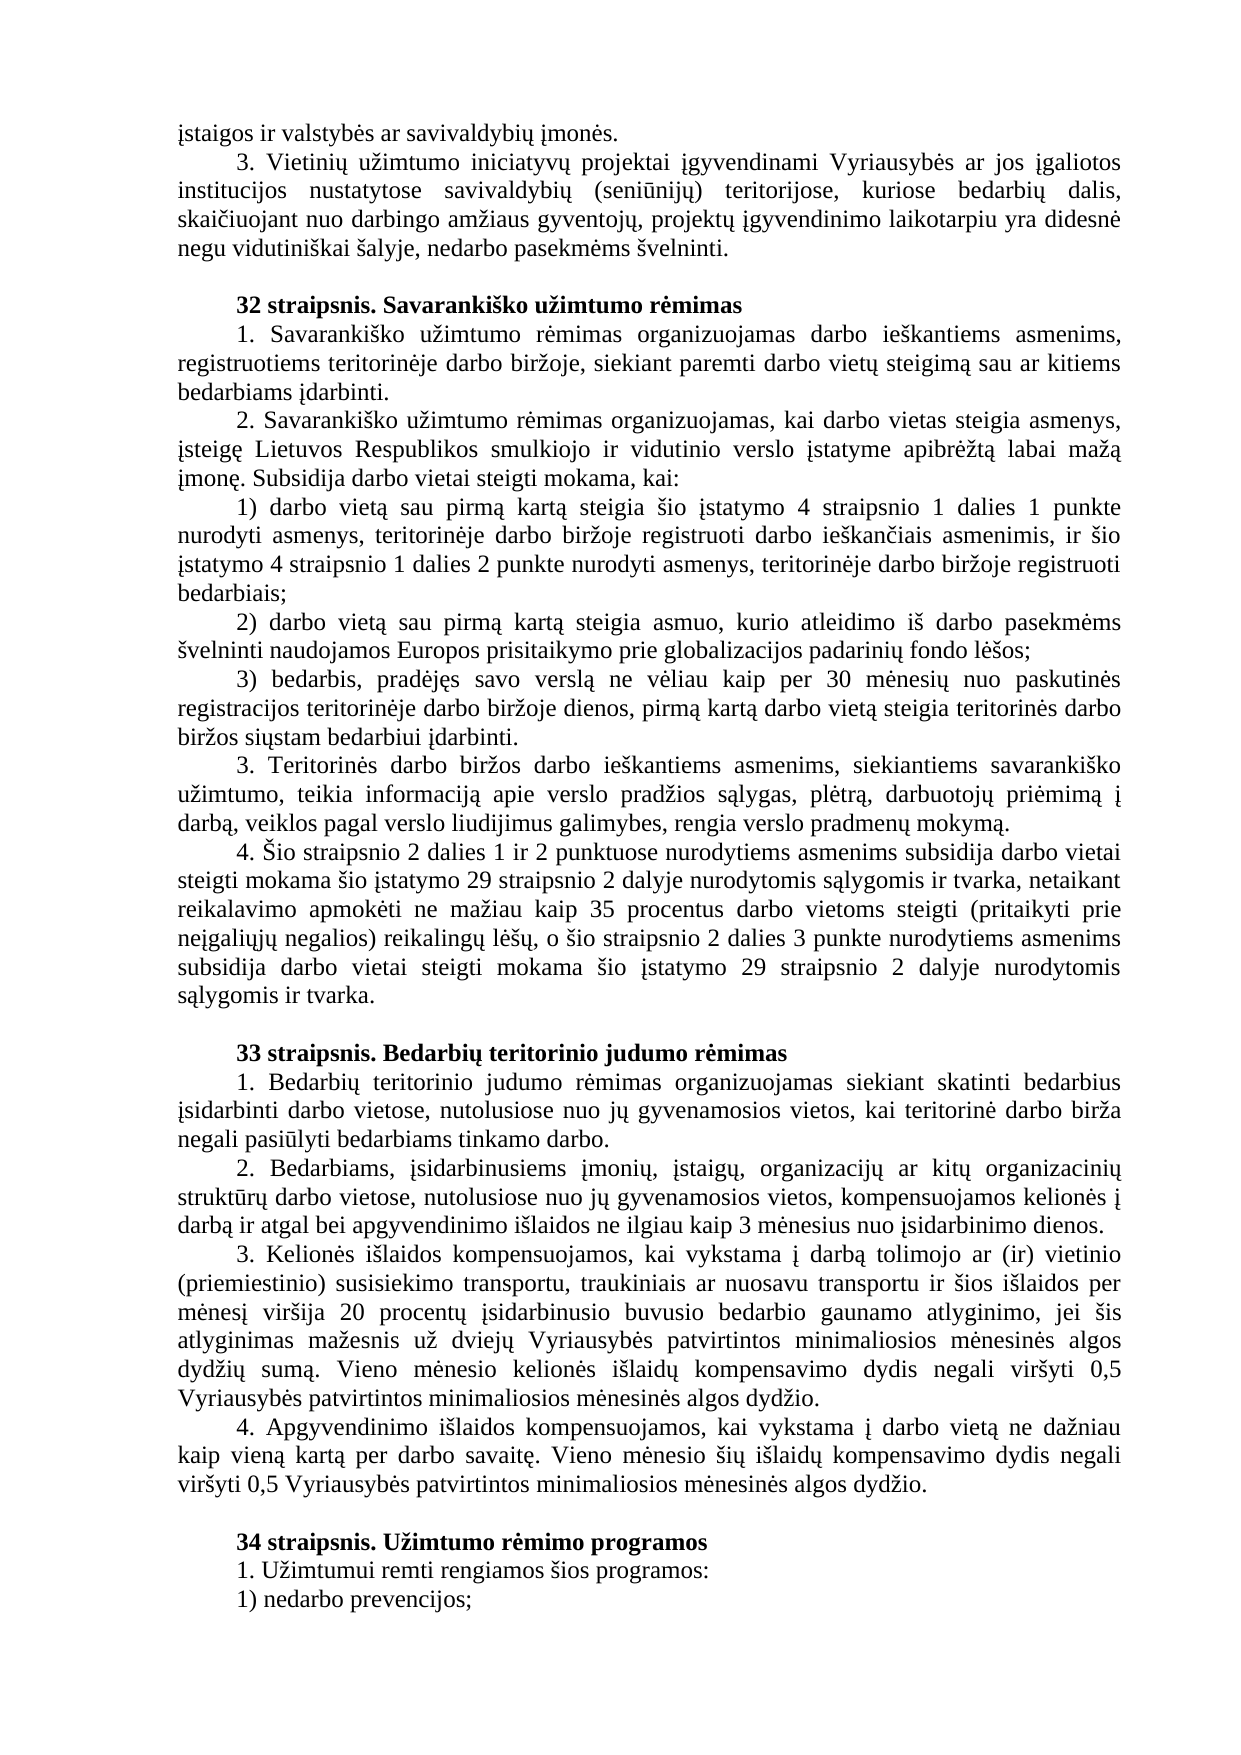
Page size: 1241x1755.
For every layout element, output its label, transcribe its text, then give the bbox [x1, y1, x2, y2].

text 2. Savarankiško užimtumo rėmimas organizuojamas, kai darbo vietas steigia asmenys, įsteigę Lietuvos Respublikos smulkiojo ir vidutinio verslo įstatyme apibrėžtą labai mažą įmonę. Subsidija darbo vietai steigti mokama, kai: [177, 406, 1122, 492]
text 2. Bedarbiams, įsidarbinusiems įmonių, įstaigų, organizacijų ar kitų organizacinių struktūrų darbo vietose, nutolusiose nuo jų gyvenamosios vietos, kompensuojamos kelionės į darbą ir atgal bei apgyvendinimo išlaidos ne ilgiau kaip 3 mėnesius nuo įsidarbinimo dienos. [177, 1153, 1122, 1239]
text 1) nedarbo prevencijos; [177, 1584, 1122, 1613]
text 1. Bedarbių teritorinio judumo rėmimas organizuojamas siekiant skatinti bedarbius įsidarbinti darbo vietose, nutolusiose nuo jų gyvenamosios vietos, kai teritorinė darbo birža negali pasiūlyti bedarbiams tinkamo darbo. [177, 1067, 1122, 1153]
text 3. Teritorinės darbo biržos darbo ieškantiems asmenims, siekiantiems savarankiško užimtumo, teikia informaciją apie verslo pradžios sąlygas, plėtrą, darbuotojų priėmimą į darbą, veiklos pagal verslo liudijimus galimybes, rengia verslo pradmenų mokymą. [177, 751, 1122, 837]
text 1. Savarankiško užimtumo rėmimas organizuojamas darbo ieškantiems asmenims, registruotiems teritorinėje darbo biržoje, siekiant paremti darbo vietų steigimą sau ar kitiems bedarbiams įdarbinti. [177, 319, 1122, 406]
text 32 straipsnis. Savarankiško užimtumo rėmimas [177, 291, 1122, 319]
text 4. Apgyvendinimo išlaidos kompensuojamos, kai vykstama į darbo vietą ne dažniau kaip vieną kartą per darbo savaitę. Vieno mėnesio šių išlaidų kompensavimo dydis negali viršyti 0,5 Vyriausybės patvirtintos minimaliosios mėnesinės algos dydžio. [177, 1412, 1122, 1498]
text įstaigos ir valstybės ar savivaldybių įmonės. [177, 118, 1122, 147]
text 3. Vietinių užimtumo iniciatyvų projektai įgyvendinami Vyriausybės ar jos įgaliotos institucijos nustatytose savivaldybių (seniūnijų) teritorijose, kuriose bedarbių dalis, skaičiuojant nuo darbingo amžiaus gyventojų, projektų įgyvendinimo laikotarpiu yra didesnė negu vidutiniškai šalyje, nedarbo pasekmėms švelninti. [177, 147, 1122, 262]
text 3) bedarbis, pradėjęs savo verslą ne vėliau kaip per 30 mėnesių nuo paskutinės registracijos teritorinėje darbo biržoje dienos, pirmą kartą darbo vietą steigia teritorinės darbo biržos siųstam bedarbiui įdarbinti. [177, 664, 1122, 751]
text 34 straipsnis. Užimtumo rėmimo programos [177, 1527, 1122, 1556]
text 3. Kelionės išlaidos kompensuojamos, kai vykstama į darbą tolimojo ar (ir) vietinio (priemiestinio) susisiekimo transportu, traukiniais ar nuosavu transportu ir šios išlaidos per mėnesį viršija 20 procentų įsidarbinusio buvusio bedarbio gaunamo atlyginimo, jei šis atlyginimas mažesnis už dviejų Vyriausybės patvirtintos minimaliosios mėnesinės algos dydžių sumą. Vieno mėnesio kelionės išlaidų kompensavimo dydis negali viršyti 0,5 Vyriausybės patvirtintos minimaliosios mėnesinės algos dydžio. [177, 1239, 1122, 1412]
text 1) darbo vietą sau pirmą kartą steigia šio įstatymo 4 straipsnio 1 dalies 1 punkte nurodyti asmenys, teritorinėje darbo biržoje registruoti darbo ieškančiais asmenimis, ir šio įstatymo 4 straipsnio 1 dalies 2 punkte nurodyti asmenys, teritorinėje darbo biržoje registruoti bedarbiais; [177, 492, 1122, 607]
text 33 straipsnis. Bedarbių teritorinio judumo rėmimas [177, 1038, 1122, 1067]
text 1. Užimtumui remti rengiamos šios programos: [177, 1556, 1122, 1584]
text 4. Šio straipsnio 2 dalies 1 ir 2 punktuose nurodytiems asmenims subsidija darbo vietai steigti mokama šio įstatymo 29 straipsnio 2 dalyje nurodytomis sąlygomis ir tvarka, netaikant reikalavimo apmokėti ne mažiau kaip 35 procentus darbo vietoms steigti (pritaikyti prie neįgaliųjų negalios) reikalingų lėšų, o šio straipsnio 2 dalies 3 punkte nurodytiems asmenims subsidija darbo vietai steigti mokama šio įstatymo 29 straipsnio 2 dalyje nurodytomis sąlygomis ir tvarka. [177, 837, 1122, 1009]
text 2) darbo vietą sau pirmą kartą steigia asmuo, kurio atleidimo iš darbo pasekmėms švelninti naudojamos Europos prisitaikymo prie globalizacijos padarinių fondo lėšos; [177, 607, 1122, 664]
